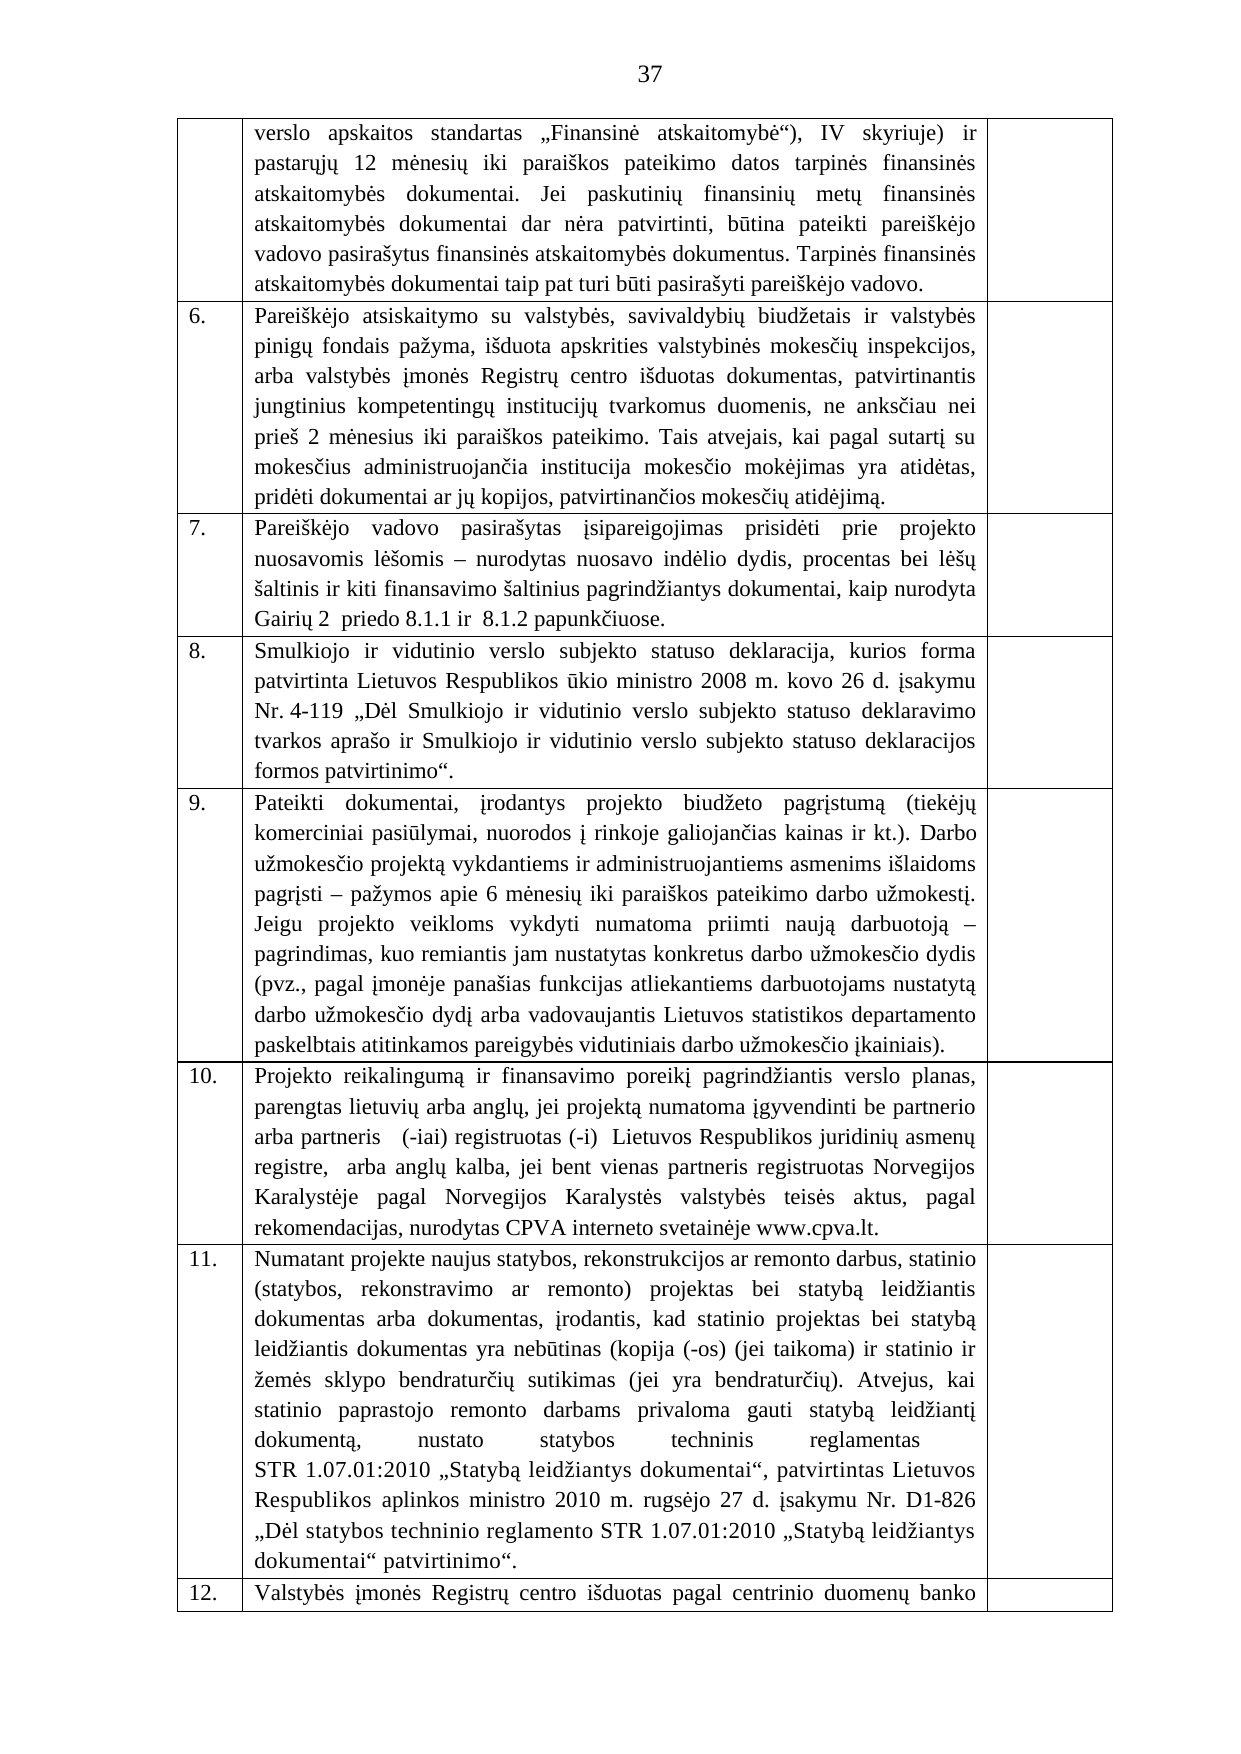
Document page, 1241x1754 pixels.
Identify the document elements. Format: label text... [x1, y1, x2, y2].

table_cell 11. [178, 1245, 242, 1577]
table_cell [988, 1579, 1112, 1611]
table_cell [988, 1245, 1112, 1577]
table_cell 10. [178, 1063, 242, 1244]
table_cell verslo apskaitos standartas „Finansinė atskaitomybė“), IV skyriuje) ir pastarųjų 12 mėnesių iki paraiškos pateikimo datos tarpinės finansinės atskaitomybės dokumentai. Jei paskutinių finansinių metų finansinės atskaitomybės dokumentai dar nėra patvirtinti, būtina pateikti pareiškėjo vadovo pasirašytus finansinės atskaitomybės dokumentus. Tarpinės finansinės atskaitomybės dokumentai taip pat turi būti pasirašyti pareiškėjo vadovo. [243, 119, 987, 301]
table_cell 7. [178, 514, 242, 636]
table_cell Projekto reikalingumą ir finansavimo poreikį pagrindžiantis verslo planas, parengtas lietuvių arba anglų, jei projektą numatoma įgyvendinti be partnerio arba partneris (-iai) registruotas (-i) Lietuvos Respublikos juridinių asmenų registre, arba anglų kalba, jei bent vienas partneris registruotas Norvegijos Karalystėje pagal Norvegijos Karalystės valstybės teisės aktus, pagal rekomendacijas, nurodytas CPVA interneto svetainėje www.cpva.lt. [243, 1063, 987, 1244]
table_cell [988, 119, 1112, 301]
table_cell 9. [178, 789, 242, 1061]
table_cell Smulkiojo ir vidutinio verslo subjekto statuso deklaracija, kurios forma patvirtinta Lietuvos Respublikos ūkio ministro 2008 m. kovo 26 d. įsakymu Nr. 4-119 „Dėl Smulkiojo ir vidutinio verslo subjekto statuso deklaravimo tvarkos aprašo ir Smulkiojo ir vidutinio verslo subjekto statuso deklaracijos formos patvirtinimo“. [243, 637, 987, 788]
table_cell [988, 514, 1112, 636]
table_cell Pateikti dokumentai, įrodantys projekto biudžeto pagrįstumą (tiekėjų komerciniai pasiūlymai, nuorodos į rinkoje galiojančias kainas ir kt.). Darbo užmokesčio projektą vykdantiems ir administruojantiems asmenims išlaidoms pagrįsti – pažymos apie 6 mėnesių iki paraiškos pateikimo darbo užmokestį. Jeigu projekto veikloms vykdyti numatoma priimti naują darbuotoją – pagrindimas, kuo remiantis jam nustatytas konkretus darbo užmokesčio dydis (pvz., pagal įmonėje panašias funkcijas atliekantiems darbuotojams nustatytą darbo užmokesčio dydį arba vadovaujantis Lietuvos statistikos departamento paskelbtais atitinkamos pareigybės vidutiniais darbo užmokesčio įkainiais). [243, 789, 987, 1061]
table_cell 12. [178, 1579, 242, 1611]
table_cell Valstybės įmonės Registrų centro išduotas pagal centrinio duomenų banko [243, 1579, 987, 1611]
table_cell [988, 302, 1112, 513]
table_cell 8. [178, 637, 242, 788]
table_cell [178, 119, 242, 301]
table_cell [988, 789, 1112, 1061]
table_cell Pareiškėjo atsiskaitymo su valstybės, savivaldybių biudžetais ir valstybės pinigų fondais pažyma, išduota apskrities valstybinės mokesčių inspekcijos, arba valstybės įmonės Registrų centro išduotas dokumentas, patvirtinantis jungtinius kompetentingų institucijų tvarkomus duomenis, ne anksčiau nei prieš 2 mėnesius iki paraiškos pateikimo. Tais atvejais, kai pagal sutartį su mokesčius administruojančia institucija mokesčio mokėjimas yra atidėtas, pridėti dokumentai ar jų kopijos, patvirtinančios mokesčių atidėjimą. [243, 302, 987, 513]
table_cell 6. [178, 302, 242, 513]
table_cell Pareiškėjo vadovo pasirašytas įsipareigojimas prisidėti prie projekto nuosavomis lėšomis – nurodytas nuosavo indėlio dydis, procentas bei lėšų šaltinis ir kiti finansavimo šaltinius pagrindžiantys dokumentai, kaip nurodyta Gairių 2 priedo 8.1.1 ir 8.1.2 papunkčiuose. [243, 514, 987, 636]
table_cell Numatant projekte naujus statybos, rekonstrukcijos ar remonto darbus, statinio (statybos, rekonstravimo ar remonto) projektas bei statybą leidžiantis dokumentas arba dokumentas, įrodantis, kad statinio projektas bei statybą leidžiantis dokumentas yra nebūtinas (kopija (-os) (jei taikoma) ir statinio ir žemės sklypo bendraturčių sutikimas (jei yra bendraturčių). Atvejus, kai statinio paprastojo remonto darbams privaloma gauti statybą leidžiantį dokumentą, nustato statybos techninis reglamentas STR 1.07.01:2010 „Statybą leidžiantys dokumentai“, patvirtintas Lietuvos Respublikos aplinkos ministro 2010 m. rugsėjo 27 d. įsakymu Nr. D1-826 „Dėl statybos techninio reglamento STR 1.07.01:2010 „Statybą leidžiantys dokumentai“ patvirtinimo“. [243, 1245, 987, 1577]
table_cell [988, 637, 1112, 788]
table_cell [988, 1063, 1112, 1244]
